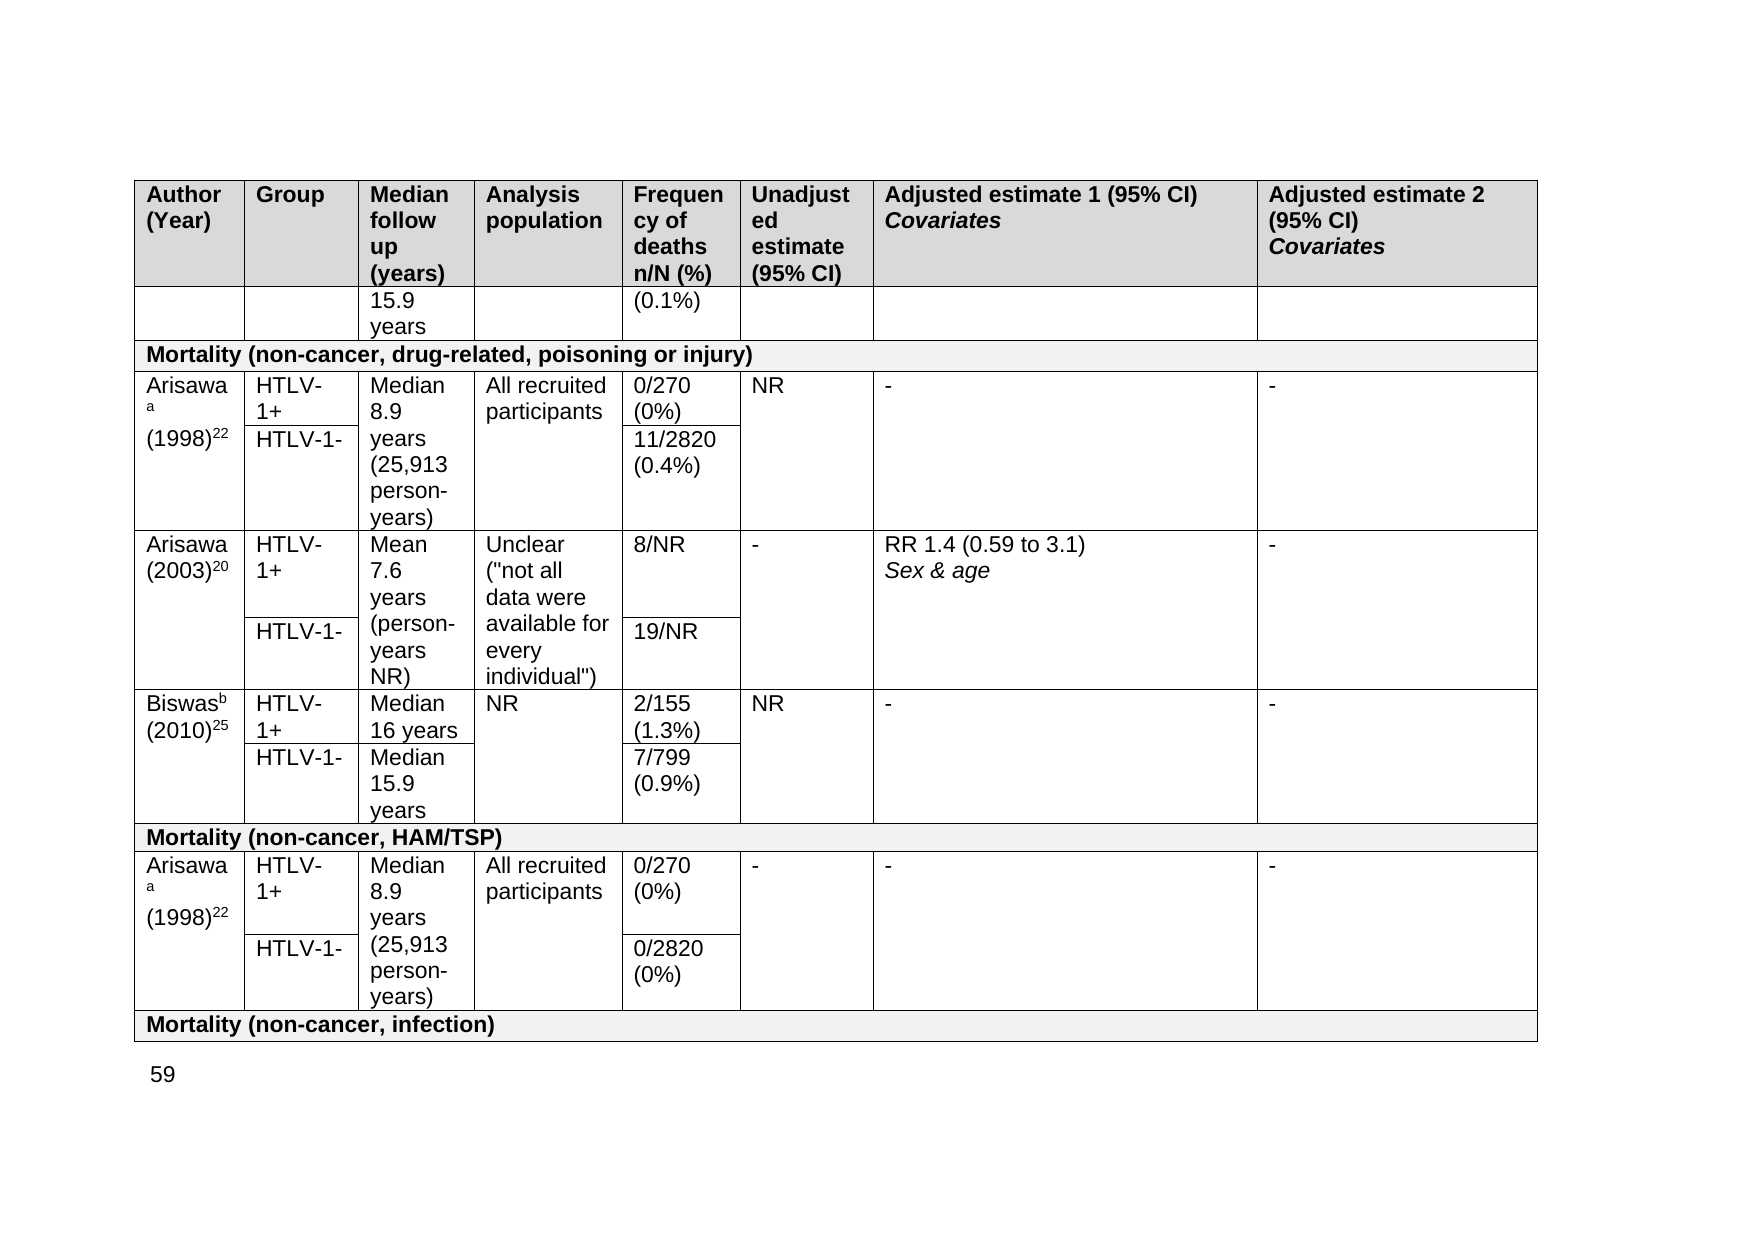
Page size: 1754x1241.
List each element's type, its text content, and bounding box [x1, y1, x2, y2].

table_cell NR [741, 372, 873, 530]
table_cell HTLV-1- [245, 618, 358, 689]
table_header Author (Year) [135, 181, 244, 286]
table_cell NR [475, 690, 622, 823]
table_cell Mean 7.6 years (person-years NR) [359, 531, 474, 689]
table_cell HTLV-1- [245, 744, 358, 823]
table_cell [135, 287, 244, 340]
table_cell HTLV-1+ [245, 690, 358, 743]
table_cell - [874, 287, 1257, 340]
table_cell NR [741, 690, 873, 823]
table_cell Median 15.9 years [359, 744, 474, 823]
table_cell RR 1.4 (0.59 to 3.1) Sex & age [874, 531, 1257, 689]
table_cell 0/270 (0%) [623, 852, 740, 934]
table_cell Arisawa (2003)20 [135, 531, 244, 689]
table_cell - [874, 690, 1257, 823]
table_cell - [1258, 852, 1537, 1010]
table_cell All recruited participants [475, 372, 622, 530]
table_header Analysis population [475, 181, 622, 286]
table_cell Arisawaa (1998)22 [135, 852, 244, 1010]
table_header Unadjusted estimate (95% CI) [741, 181, 873, 286]
table_cell HTLV-1+ [245, 372, 358, 425]
table_cell HTLV-1- [245, 426, 358, 530]
table_cell - [741, 531, 873, 689]
table_cell 11/2820 (0.4%) [623, 426, 740, 530]
table_cell Mortality (non-cancer, drug-related, poisoning or injury) [135, 341, 1537, 371]
table_cell 19/NR [623, 618, 740, 689]
table_cell Biswasb (2010)25 [135, 690, 244, 823]
table_cell 8/NR [623, 531, 740, 617]
table_cell 15.9 years [359, 287, 474, 340]
table_cell Median 8.9 years (25,913 person-years) [359, 852, 474, 1010]
table_cell Median 8.9 years (25,913 person-years) [359, 372, 474, 530]
table_cell [475, 287, 622, 340]
table_cell Mortality (non-cancer, infection) [135, 1011, 1537, 1041]
table_cell (0.1%) [623, 287, 740, 340]
table_cell 2/155 (1.3%) [623, 690, 740, 743]
table_cell Unclear ("not all data were available for every individual") [475, 531, 622, 689]
table_cell Arisawaa (1998)22 [135, 372, 244, 530]
table_header Adjusted estimate 2 (95% CI) Covariates [1258, 181, 1537, 286]
table_cell [245, 287, 358, 340]
table_cell - [741, 852, 873, 1010]
table_header Adjusted estimate 1 (95% CI) Covariates [874, 181, 1257, 286]
table_header Median follow up (years) [359, 181, 474, 286]
table_cell - [874, 372, 1257, 530]
table_cell HTLV-1+ [245, 852, 358, 934]
table_cell [741, 287, 873, 340]
table_cell HTLV-1- [245, 935, 358, 1010]
table_cell All recruited participants [475, 852, 622, 1010]
table_cell Mortality (non-cancer, HAM/TSP) [135, 824, 1537, 851]
table_cell HTLV-1+ [245, 531, 358, 617]
table_cell - [1258, 690, 1537, 823]
table_cell - [874, 852, 1257, 1010]
table_cell 0/270 (0%) [623, 372, 740, 425]
table_header Frequency of deaths n/N (%) [623, 181, 740, 286]
table_cell 0/2820 (0%) [623, 935, 740, 1010]
table_header Group [245, 181, 358, 286]
table_cell - [1258, 372, 1537, 530]
table_cell 7/799 (0.9%) [623, 744, 740, 823]
table_cell - [1258, 531, 1537, 689]
table_cell - [1258, 287, 1537, 340]
table_cell Median 16 years [359, 690, 474, 743]
